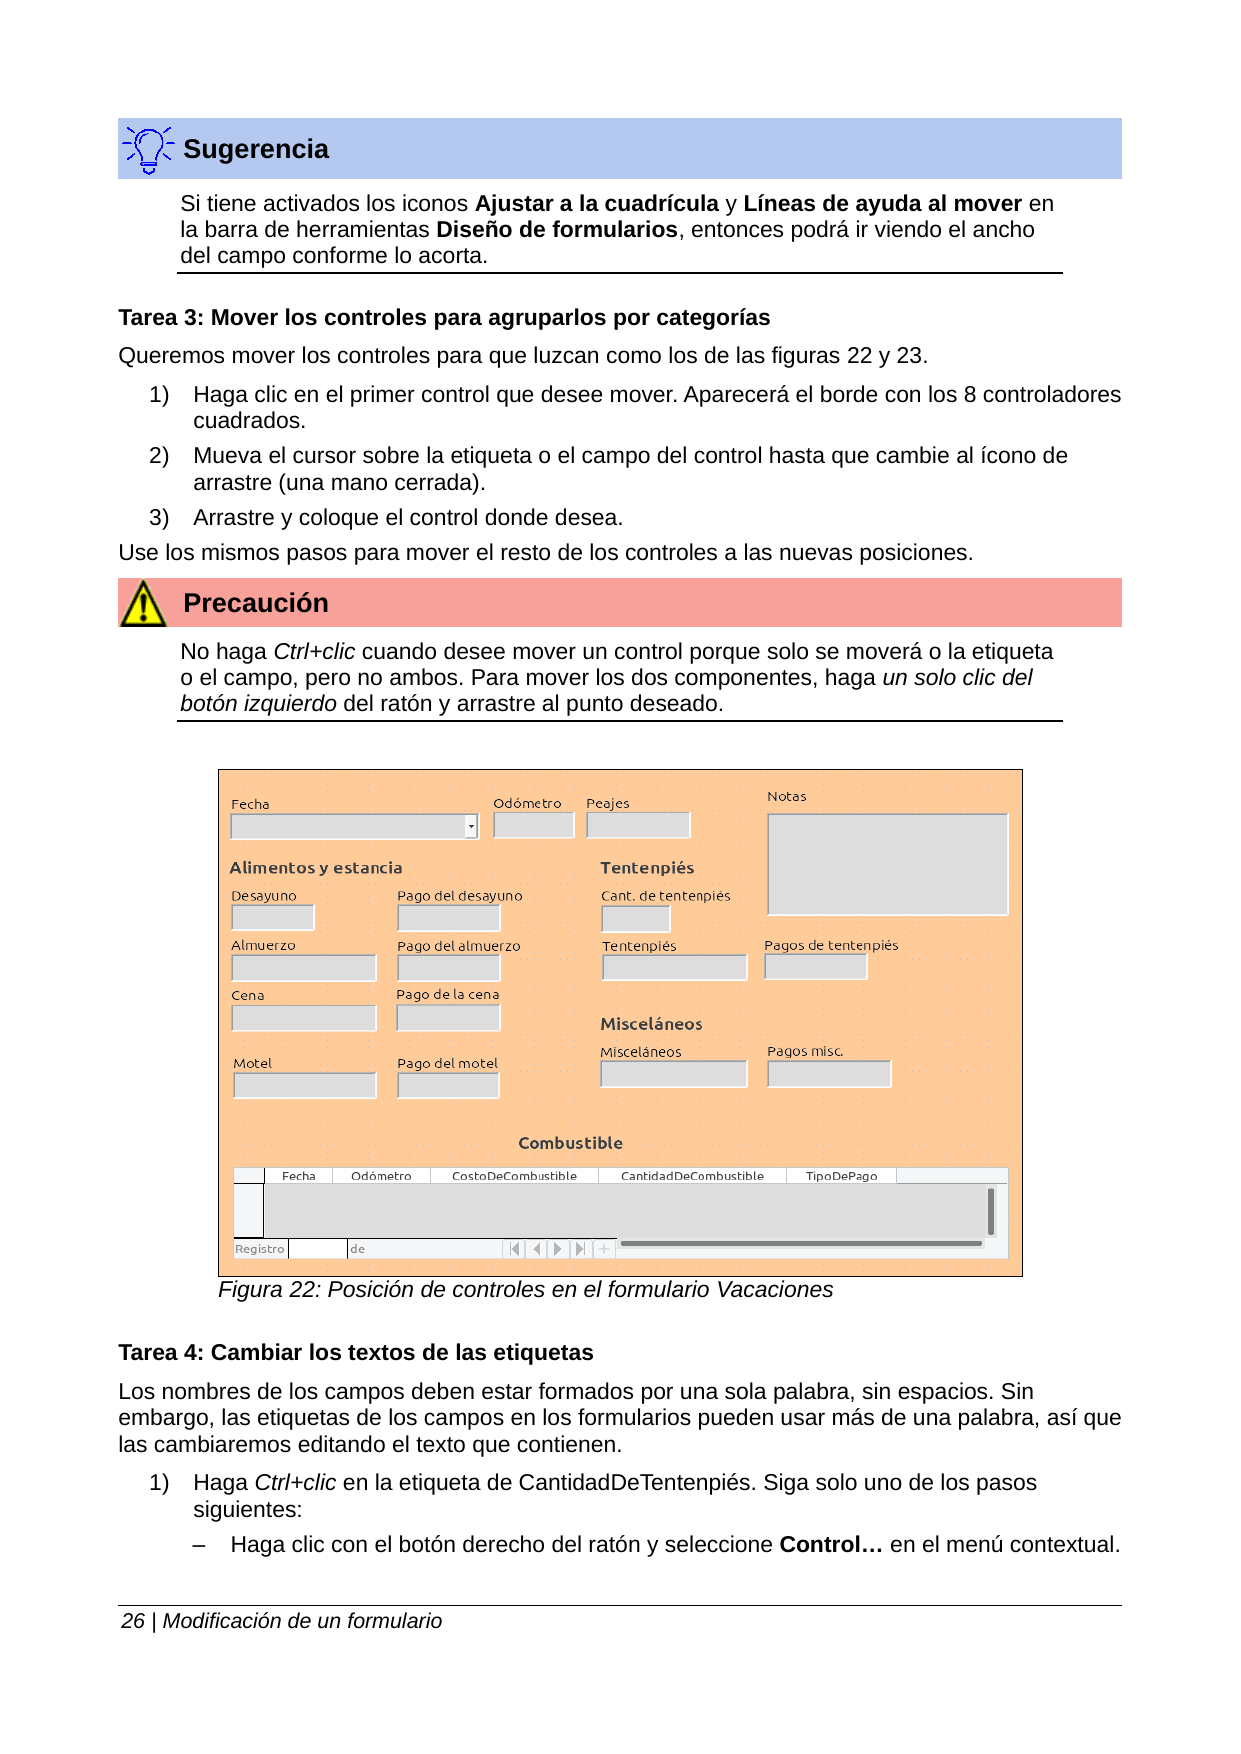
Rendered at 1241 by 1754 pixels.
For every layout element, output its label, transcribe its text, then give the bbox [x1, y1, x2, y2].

text No haga Ctrl+clic cuando desee mover un control porque solo se moverá o la etiqueta o el campo, pero no ambos. Para mover los dos componentes, haga un solo clic del botón izquierdo del ratón y arrastre al punto deseado. [177, 635, 1063, 720]
subtitle Precaución [167, 578, 1122, 627]
text Use los mismos pasos para mover el resto de los controles a las nuevas posiciones. [118, 539, 1122, 565]
picture [119, 578, 167, 627]
text Queremos mover los controles para que luzcan como los de las figuras 22 y 23. [118, 342, 1122, 368]
text Figura 22: Posición de controles en el formulario Vacaciones [218, 1277, 1022, 1302]
list Arrastre y coloque el control donde desea. [169, 504, 1122, 530]
subtitle Sugerencia [118, 118, 1122, 179]
text Si tiene activados los iconos Ajustar a la cuadrícula y Líneas de ayuda al mover en la barra de herramientas Diseño de formularios, entonces podrá ir viendo el ancho del campo conforme lo acorta. [177, 187, 1063, 272]
text Los nombres de los campos deben estar formados por una sola palabra, sin espacios. Sin embargo, las etiquetas de los campos en los formularios pueden usar más de una palabra, así que las cambiaremos editando el texto que contienen. [118, 1378, 1122, 1457]
list Haga clic en el primer control que desee mover. Aparecerá el borde con los 8 controladores cuadrados. [169, 381, 1122, 433]
picture [219, 770, 1022, 1276]
list Haga clic con el botón derecho del ratón y seleccione Control… en el menú contextual. [192, 1531, 1122, 1557]
list Mueva el cursor sobre la etiqueta o el campo del control hasta que cambie al ícono de arrastre (una mano cerrada). [169, 442, 1122, 495]
picture [119, 119, 179, 179]
list Haga Ctrl+clic en la etiqueta de CantidadDeTentenpiés. Siga solo uno de los pasos siguientes: [169, 1469, 1122, 1522]
text Tarea 4: Cambiar los textos de las etiquetas [118, 1339, 1122, 1365]
text Tarea 3: Mover los controles para agruparlos por categorías [118, 303, 1122, 330]
